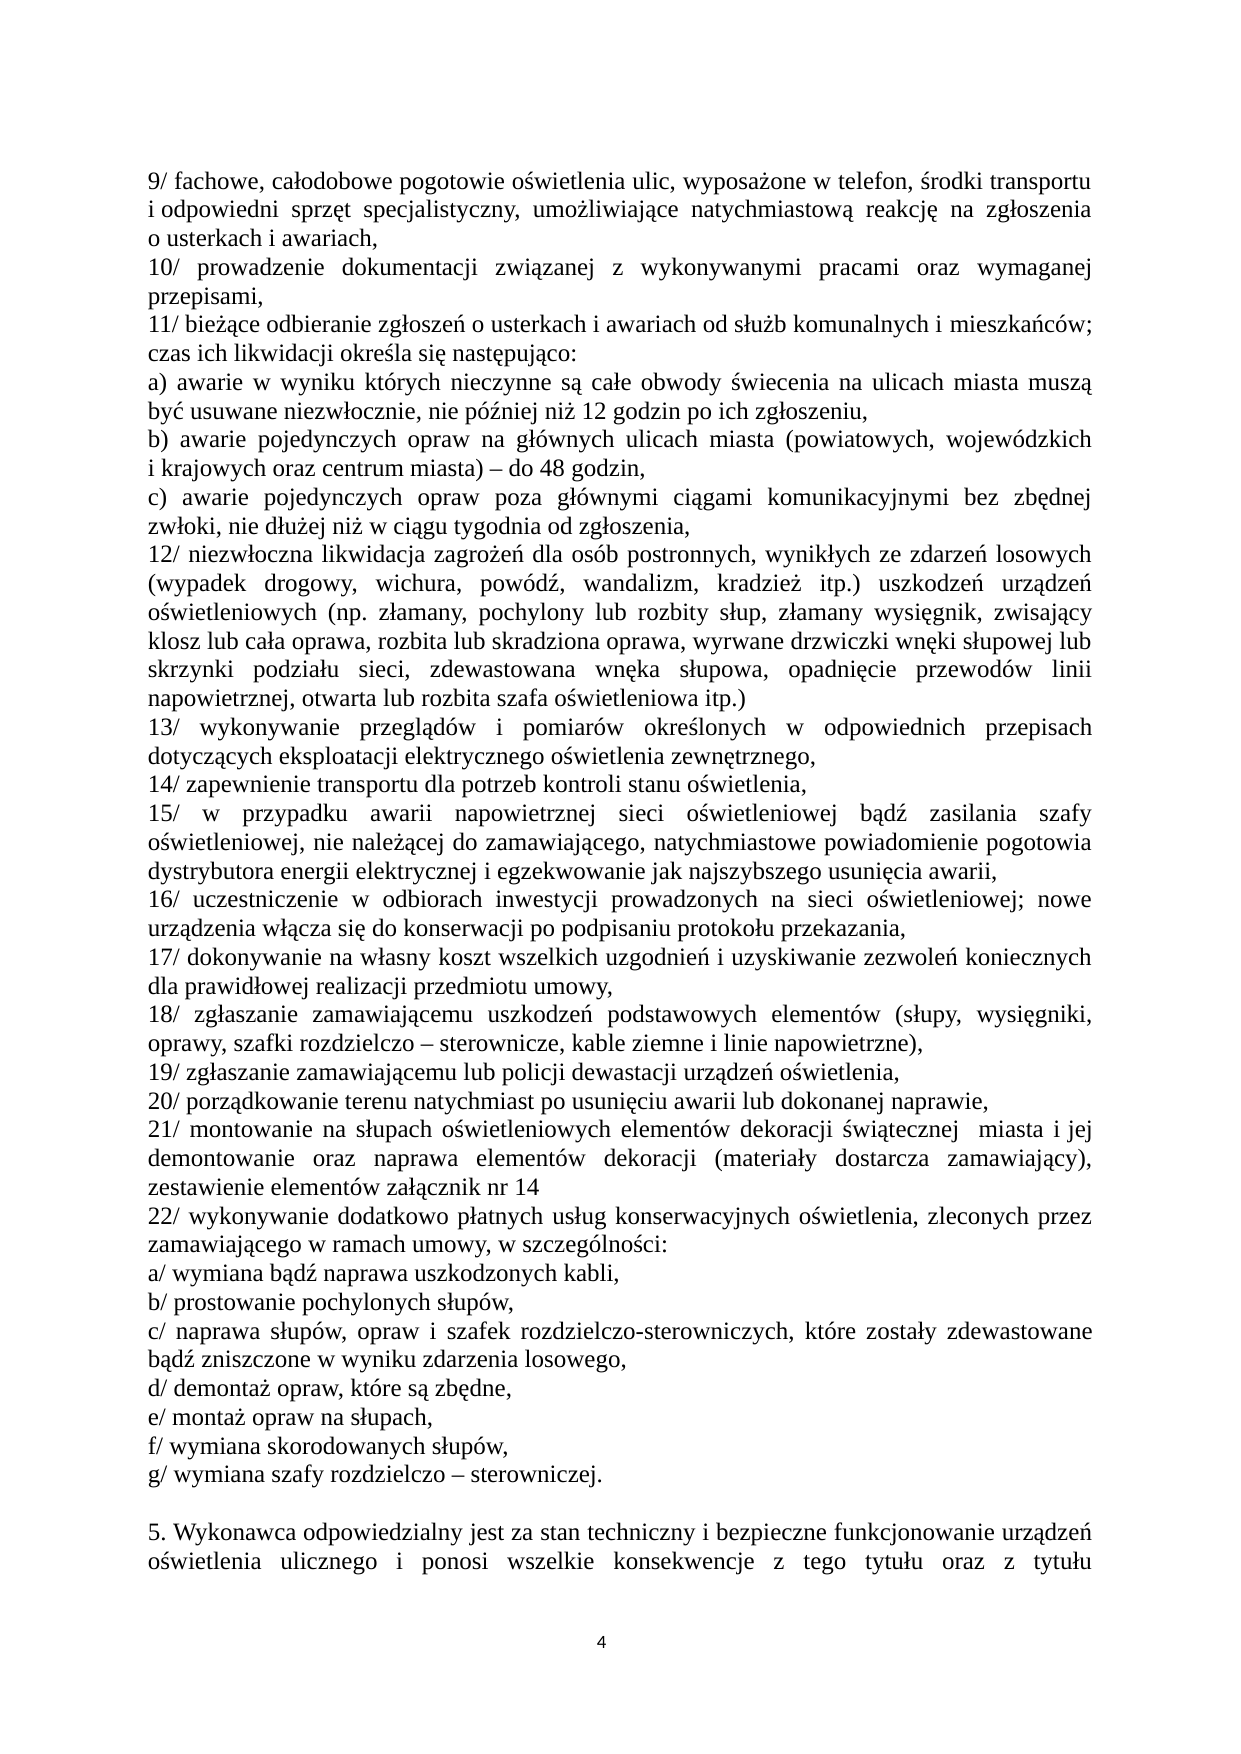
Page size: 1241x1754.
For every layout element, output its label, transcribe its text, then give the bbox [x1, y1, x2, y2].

text 14/ zapewnienie transportu dla potrzeb kontroli stanu oświetlenia, [148, 769, 1093, 798]
text b) awarie pojedynczych opraw na głównych ulicach miasta (powiatowych, wojewódzkich i krajowych oraz centrum miasta) – do 48 godzin, [148, 424, 1093, 482]
text c/ naprawa słupów, opraw i szafek rozdzielczo-sterowniczych, które zostały zdewastowane bądź zniszczone w wyniku zdarzenia losowego, [148, 1316, 1093, 1373]
text d/ demontaż opraw, które są zbędne, [148, 1373, 1093, 1402]
text 5. Wykonawca odpowiedzialny jest za stan techniczny i bezpieczne funkcjonowanie urządzeń oświetlenia ulicznego i ponosi wszelkie konsekwencje z tego tytułu oraz z tytułu [148, 1517, 1093, 1574]
text 16/ uczestniczenie w odbiorach inwestycji prowadzonych na sieci oświetleniowej; nowe urządzenia włącza się do konserwacji po podpisaniu protokołu przekazania, [148, 884, 1093, 942]
text c) awarie pojedynczych opraw poza głównymi ciągami komunikacyjnymi bez zbędnej zwłoki, nie dłużej niż w ciągu tygodnia od zgłoszenia, [148, 482, 1093, 539]
text 12/ niezwłoczna likwidacja zagrożeń dla osób postronnych, wynikłych ze zdarzeń losowych (wypadek drogowy, wichura, powódź, wandalizm, kradzież itp.) uszkodzeń urządzeń oświetleniowych (np. złamany, pochylony lub rozbity słup, złamany wysięgnik, zwisający klosz lub cała oprawa, rozbita lub skradziona oprawa, wyrwane drzwiczki wnęki słupowej lub skrzynki podziału sieci, zdewastowana wnęka słupowa, opadnięcie przewodów linii napowietrznej, otwarta lub rozbita szafa oświetleniowa itp.) [148, 539, 1093, 712]
text 19/ zgłaszanie zamawiającemu lub policji dewastacji urządzeń oświetlenia, [148, 1057, 1093, 1086]
text 18/ zgłaszanie zamawiającemu uszkodzeń podstawowych elementów (słupy, wysięgniki, oprawy, szafki rozdzielczo – sterownicze, kable ziemne i linie napowietrzne), [148, 999, 1093, 1057]
text 13/ wykonywanie przeglądów i pomiarów określonych w odpowiednich przepisach dotyczących eksploatacji elektrycznego oświetlenia zewnętrznego, [148, 712, 1093, 769]
text g/ wymiana szafy rozdzielczo – sterowniczej. [148, 1459, 1093, 1488]
text 11/ bieżące odbieranie zgłoszeń o usterkach i awariach od służb komunalnych i mieszkańców; czas ich likwidacji określa się następująco: [148, 309, 1093, 367]
text 9/ fachowe, całodobowe pogotowie oświetlenia ulic, wyposażone w telefon, środki transportu i odpowiedni sprzęt specjalistyczny, umożliwiające natychmiastową reakcję na zgłoszenia o usterkach i awariach, [148, 166, 1093, 252]
text 21/ montowanie na słupach oświetleniowych elementów dekoracji świątecznej miasta i jej demontowanie oraz naprawa elementów dekoracji (materiały dostarcza zamawiający), zestawienie elementów załącznik nr 14 [148, 1114, 1093, 1201]
text 10/ prowadzenie dokumentacji związanej z wykonywanymi pracami oraz wymaganej przepisami, [148, 252, 1093, 309]
text b/ prostowanie pochylonych słupów, [148, 1287, 1093, 1316]
text 22/ wykonywanie dodatkowo płatnych usług konserwacyjnych oświetlenia, zleconych przez zamawiającego w ramach umowy, w szczególności: [148, 1201, 1093, 1258]
text f/ wymiana skorodowanych słupów, [148, 1431, 1093, 1459]
text a/ wymiana bądź naprawa uszkodzonych kabli, [148, 1258, 1093, 1287]
text e/ montaż opraw na słupach, [148, 1402, 1093, 1431]
text 15/ w przypadku awarii napowietrznej sieci oświetleniowej bądź zasilania szafy oświetleniowej, nie należącej do zamawiającego, natychmiastowe powiadomienie pogotowia dystrybutora energii elektrycznej i egzekwowanie jak najszybszego usunięcia awarii, [148, 798, 1093, 884]
text 17/ dokonywanie na własny koszt wszelkich uzgodnień i uzyskiwanie zezwoleń koniecznych dla prawidłowej realizacji przedmiotu umowy, [148, 942, 1093, 999]
text 20/ porządkowanie terenu natychmiast po usunięciu awarii lub dokonanej naprawie, [148, 1086, 1093, 1114]
text a) awarie w wyniku których nieczynne są całe obwody świecenia na ulicach miasta muszą być usuwane niezwłocznie, nie później niż 12 godzin po ich zgłoszeniu, [148, 367, 1093, 424]
